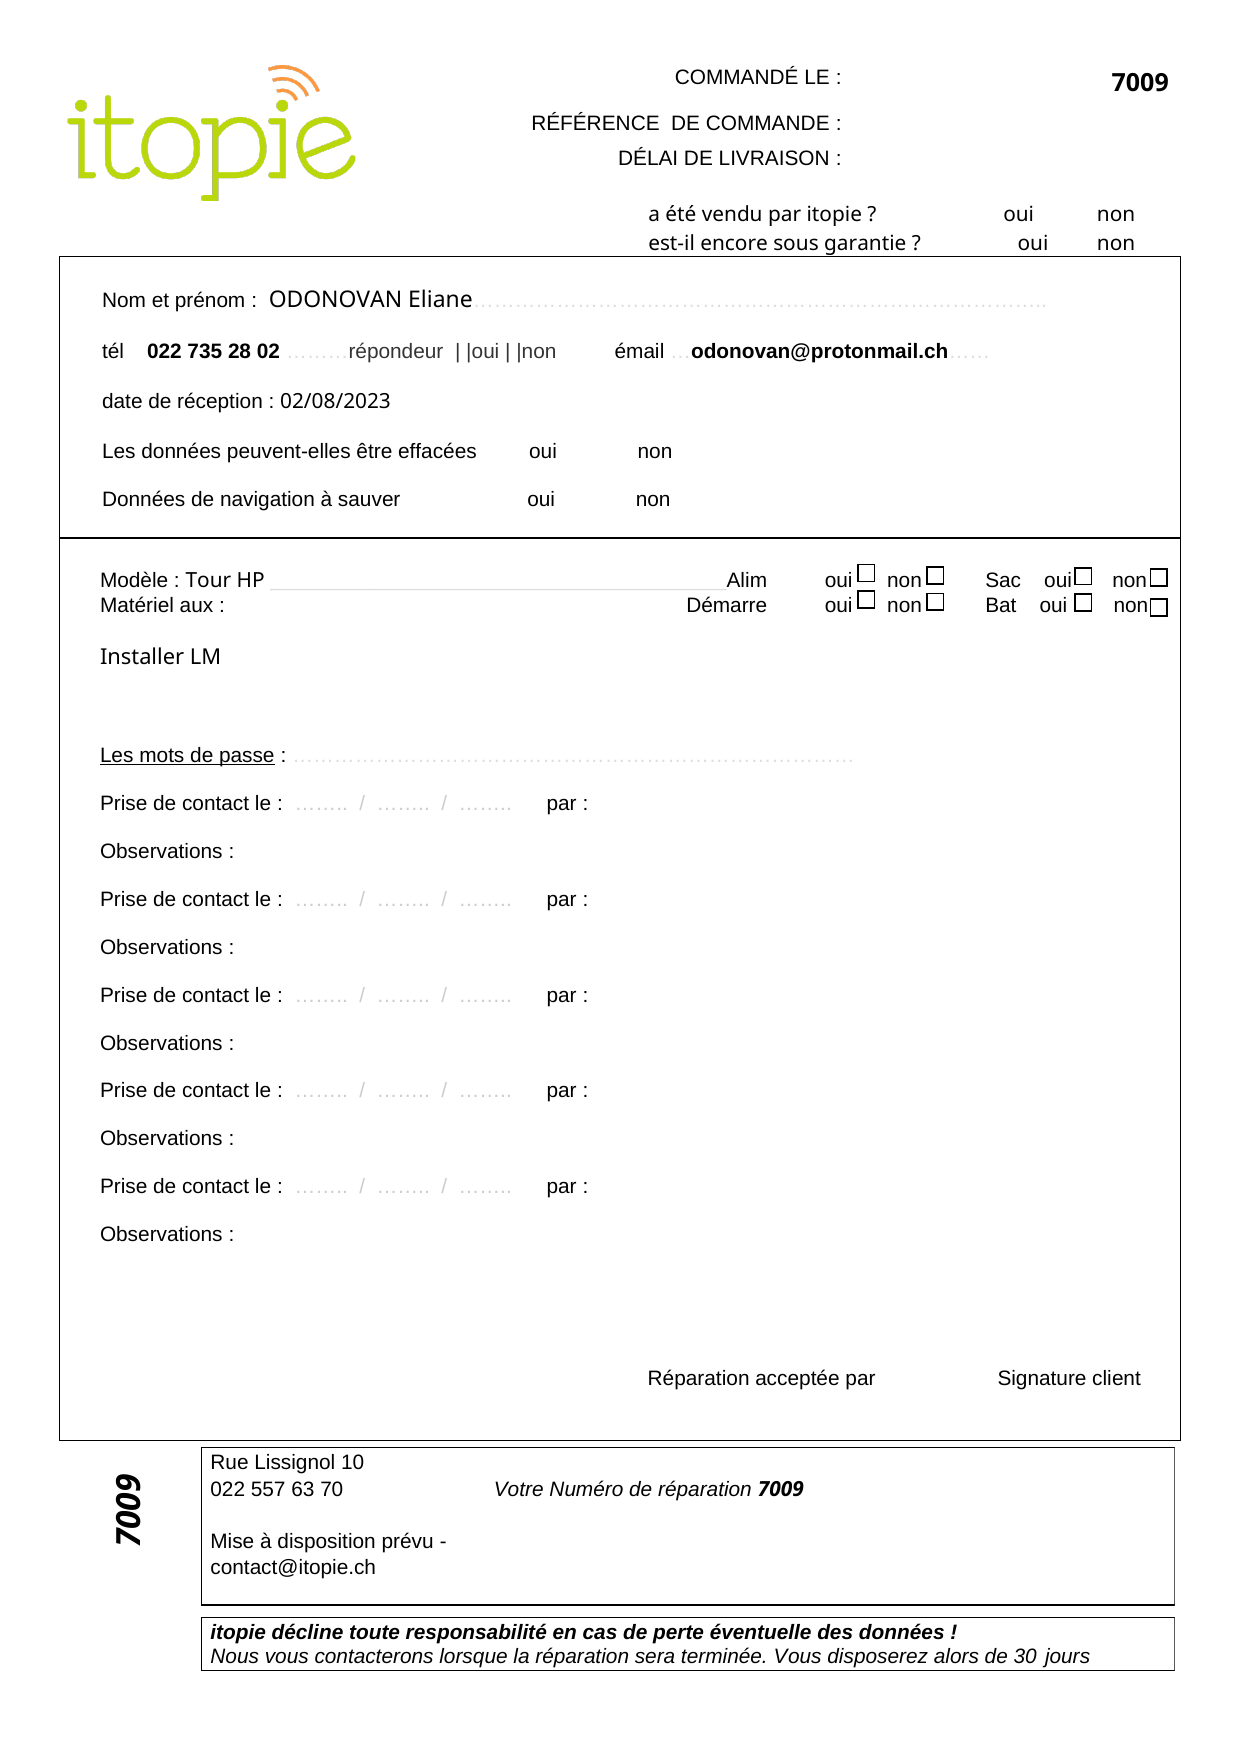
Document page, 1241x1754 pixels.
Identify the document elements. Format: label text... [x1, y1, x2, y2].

text Observations : [60, 931, 1180, 958]
table_cell DÉLAI DE LIVRAISON : [490, 140, 847, 175]
text est-il encore sous garantie ? oui non [59, 228, 1181, 256]
text Données de navigation à sauver oui non [60, 484, 1180, 511]
picture [67, 65, 356, 201]
text Prise de contact le : …….. / …….. / …….. par : [60, 1171, 1180, 1198]
table_cell [847, 105, 1180, 140]
text Les mots de passe : ……………………………………………………………………… [60, 740, 1180, 767]
text Les données peuvent-elles être effacées oui non [60, 436, 1180, 463]
text Modèle : Tour HP Alim oui non Sac oui non [948, 562, 1180, 590]
text Observations : [60, 1027, 1180, 1054]
text Observations : [60, 1123, 1180, 1150]
text a été vendu par itopie ? oui non [59, 199, 1181, 228]
text Installer LM [60, 638, 1180, 671]
text Matériel aux : Démarre oui non Bat oui non [60, 590, 1180, 617]
table_cell itopie décline toute responsabilité en cas de perte éventuelle des données ! Nous vous contacterons lorsque la réparation sera terminée. Vous disposerez alors de 30 jours [195, 1611, 1180, 1677]
text Prise de contact le : …….. / …….. / …….. par : [60, 1075, 1180, 1102]
table_cell RÉFÉRENCE DE COMMANDE : [490, 105, 847, 140]
table_header COMMANDÉ LE : [490, 59, 847, 104]
text tél 022 735 28 02 ………répondeur | |oui | |non émail …odonovan@protonmail.ch…… [60, 335, 1180, 362]
text Réparation acceptée par Signature client [60, 1363, 1180, 1390]
table_header Rue Lissignol 10 022 557 63 70 Votre Numéro de réparation 7009 Mise à disposition prévu - contact@itopie.ch [195, 1441, 1180, 1611]
table_header 7009 [59, 1441, 195, 1677]
table_cell [847, 140, 1180, 175]
text Nom et prénom : ODONOVAN Eliane……………………………………………………………………….. [60, 280, 1180, 314]
text Modèle : Tour HP Alim oui non Sac oui non [879, 562, 925, 590]
table_header 7009 [847, 59, 1180, 104]
text Observations : [60, 836, 1180, 863]
text Prise de contact le : …….. / …….. / …….. par : [60, 979, 1180, 1006]
text Prise de contact le : …….. / …….. / …….. par : [60, 788, 1180, 815]
text Observations : [60, 1219, 1180, 1246]
text Prise de contact le : …….. / …….. / …….. par : [60, 883, 1180, 911]
text Modèle : Tour HP Alim oui non Sac oui non [60, 562, 856, 590]
text date de réception : 02/08/2023 [60, 383, 1180, 415]
